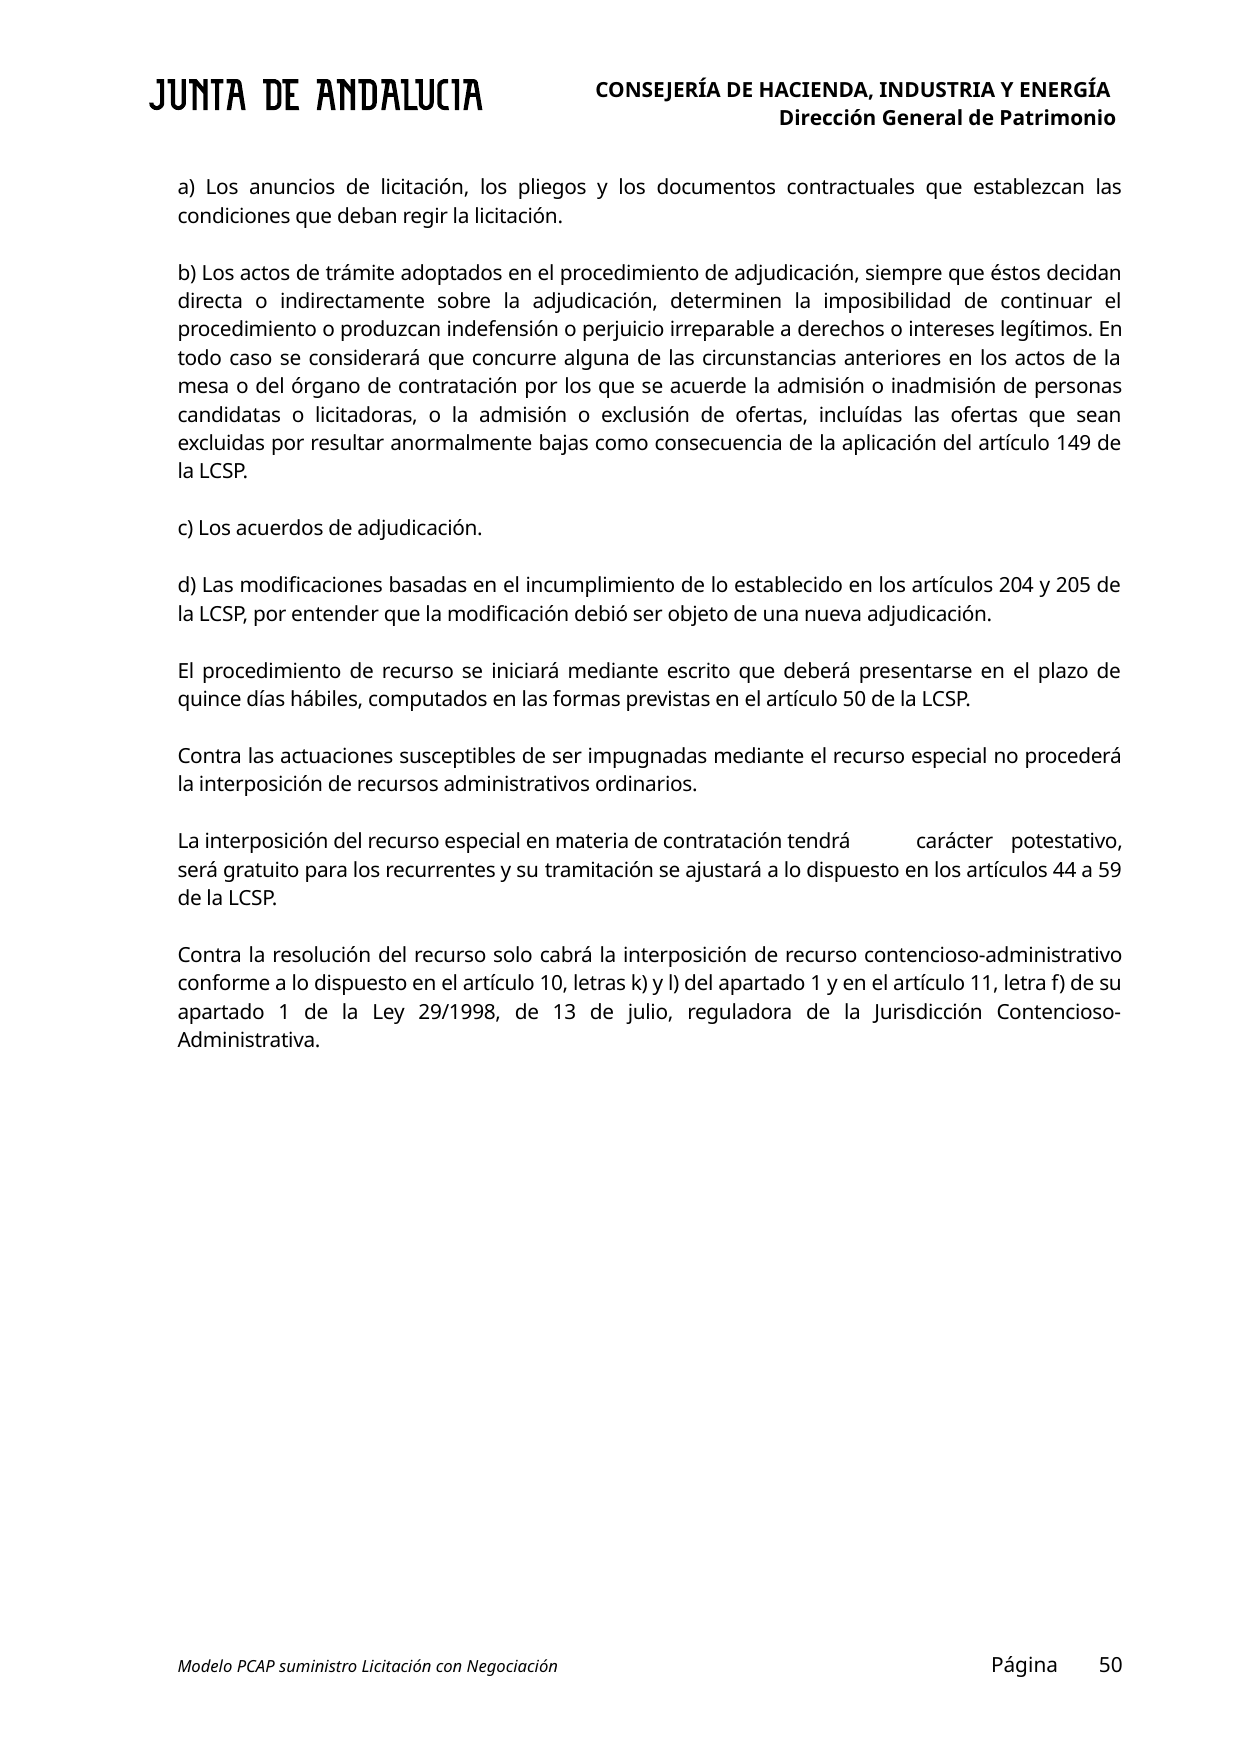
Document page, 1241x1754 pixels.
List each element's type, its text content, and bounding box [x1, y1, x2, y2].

text El procedimiento de recurso se iniciará mediante escrito que deberá presentarse en el plazo de quince días hábiles, computados en las formas previstas en el artículo 50 de la LCSP. [177, 656, 1122, 713]
text La interposición del recurso especial en materia de contratación tendrá carácter potestativo, será gratuito para los recurrentes y su tramitación se ajustará a lo dispuesto en los artículos 44 a 59 de la LCSP. [177, 826, 1122, 912]
text b) Los actos de trámite adoptados en el procedimiento de adjudicación, siempre que éstos decidan directa o indirectamente sobre la adjudicación, determinen la imposibilidad de continuar el procedimiento o produzcan indefensión o perjuicio irreparable a derechos o intereses legítimos. En todo caso se considerará que concurre alguna de las circunstancias anteriores en los actos de la mesa o del órgano de contratación por los que se acuerde la admisión o inadmisión de personas candidatas o licitadoras, o la admisión o exclusión de ofertas, incluídas las ofertas que sean excluidas por resultar anormalmente bajas como consecuencia de la aplicación del artículo 149 de la LCSP. [177, 258, 1122, 485]
text c) Los acuerdos de adjudicación. [177, 513, 1122, 542]
text Contra las actuaciones susceptibles de ser impugnadas mediante el recurso especial no procederá la interposición de recursos administrativos ordinarios. [177, 741, 1122, 798]
text Contra la resolución del recurso solo cabrá la interposición de recurso contencioso-administrativo conforme a lo dispuesto en el artículo 10, letras k) y l) del apartado 1 y en el artículo 11, letra f) de su apartado 1 de la Ley 29/1998, de 13 de julio, reguladora de la Jurisdicción Contencioso-Administrativa. [177, 940, 1122, 1054]
text d) Las modificaciones basadas en el incumplimiento de lo establecido en los artículos 204 y 205 de la LCSP, por entender que la modificación debió ser objeto de una nueva adjudicación. [177, 570, 1122, 627]
text a) Los anuncios de licitación, los pliegos y los documentos contractuales que establezcan las condiciones que deban regir la licitación. [177, 172, 1122, 229]
